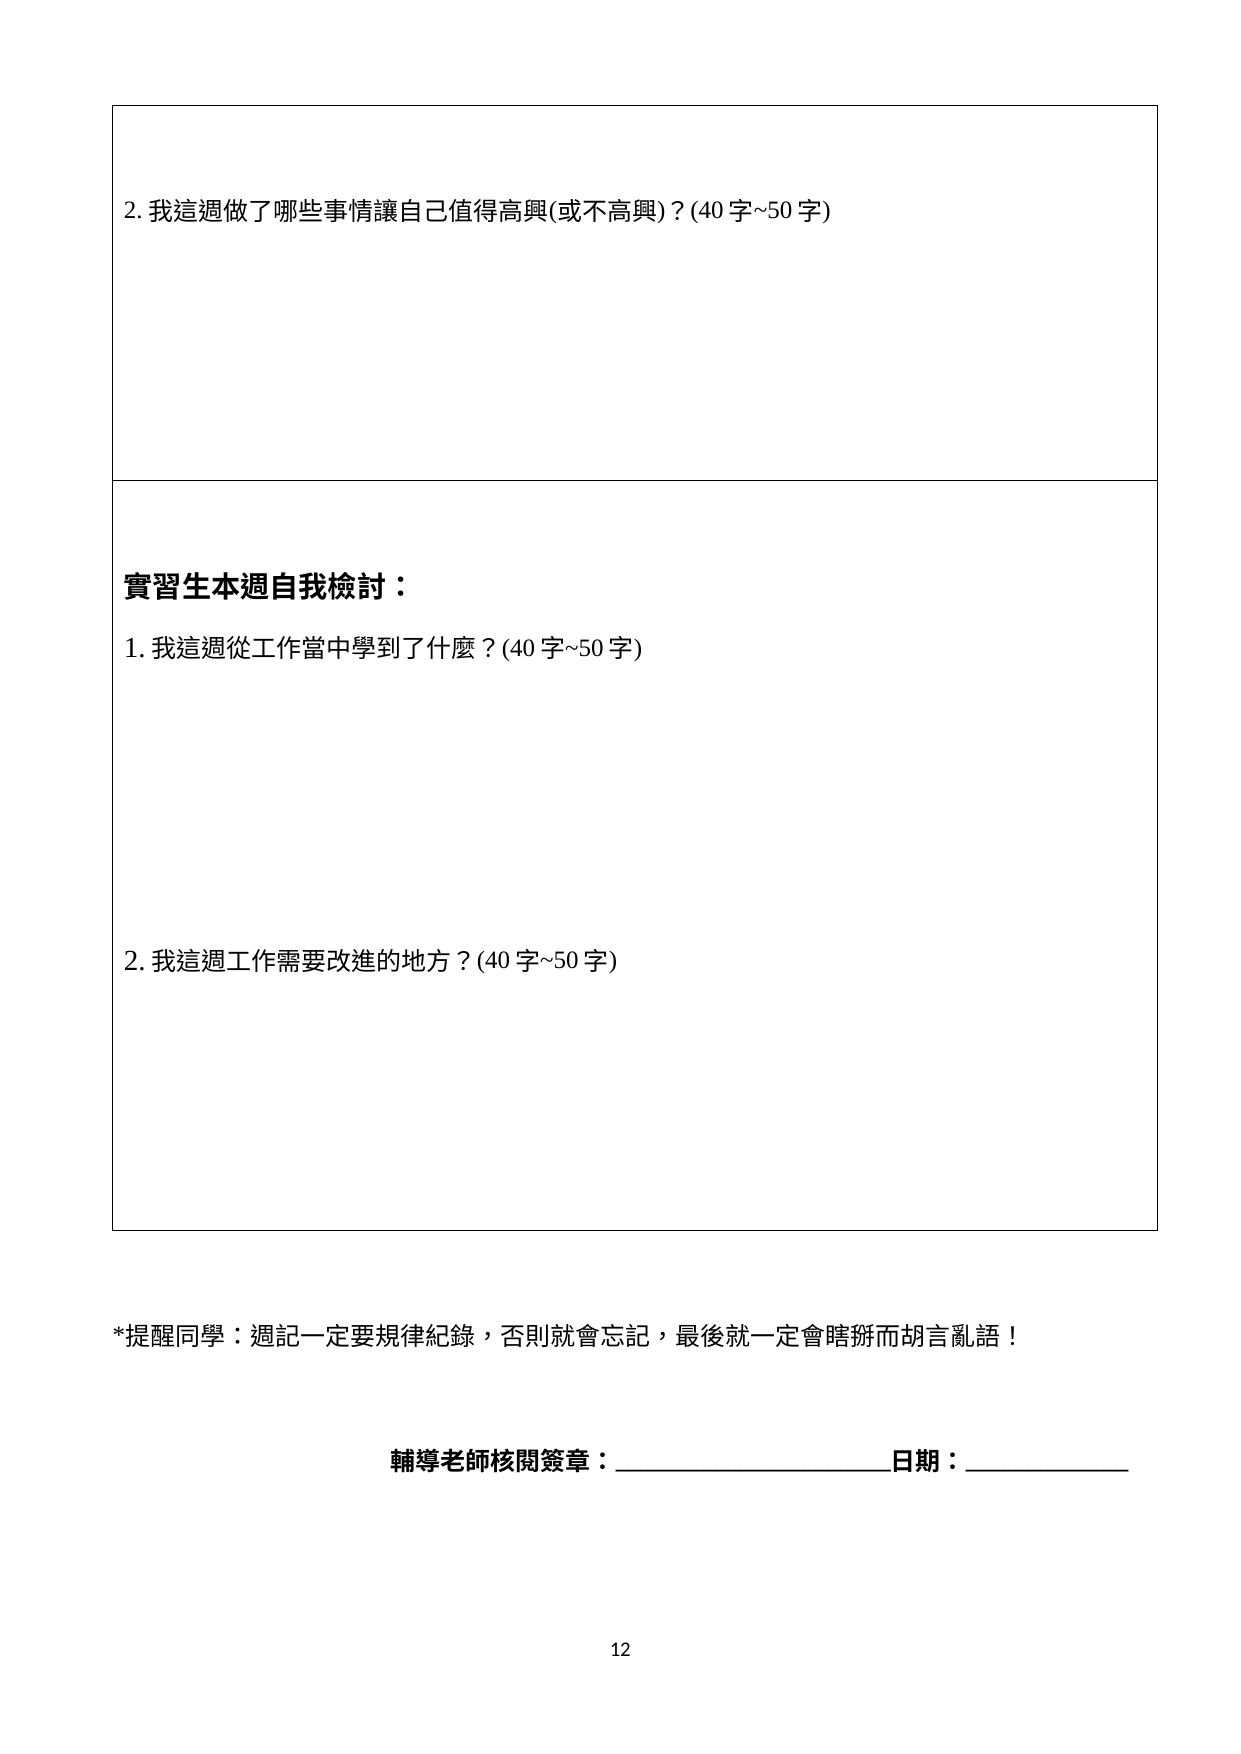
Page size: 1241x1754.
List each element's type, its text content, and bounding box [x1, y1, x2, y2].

table_cell 2. 我這週做了哪些事情讓自己值得高興(或不高興)？(40字~50字) [113, 106, 1157, 480]
text 輔導老師核閱簽章：______________________日期：_____________ [112, 1418, 1128, 1480]
text *提醒同學：週記一定要規律紀錄，否則就會忘記，最後就一定會瞎掰而胡言亂語！ [112, 1293, 1128, 1355]
table_cell 實習生本週自我檢討： 1. 我這週從工作當中學到了什麼？(40字~50字) 2. 我這週工作需要改進的地方？(40字~50字) [113, 481, 1157, 1230]
